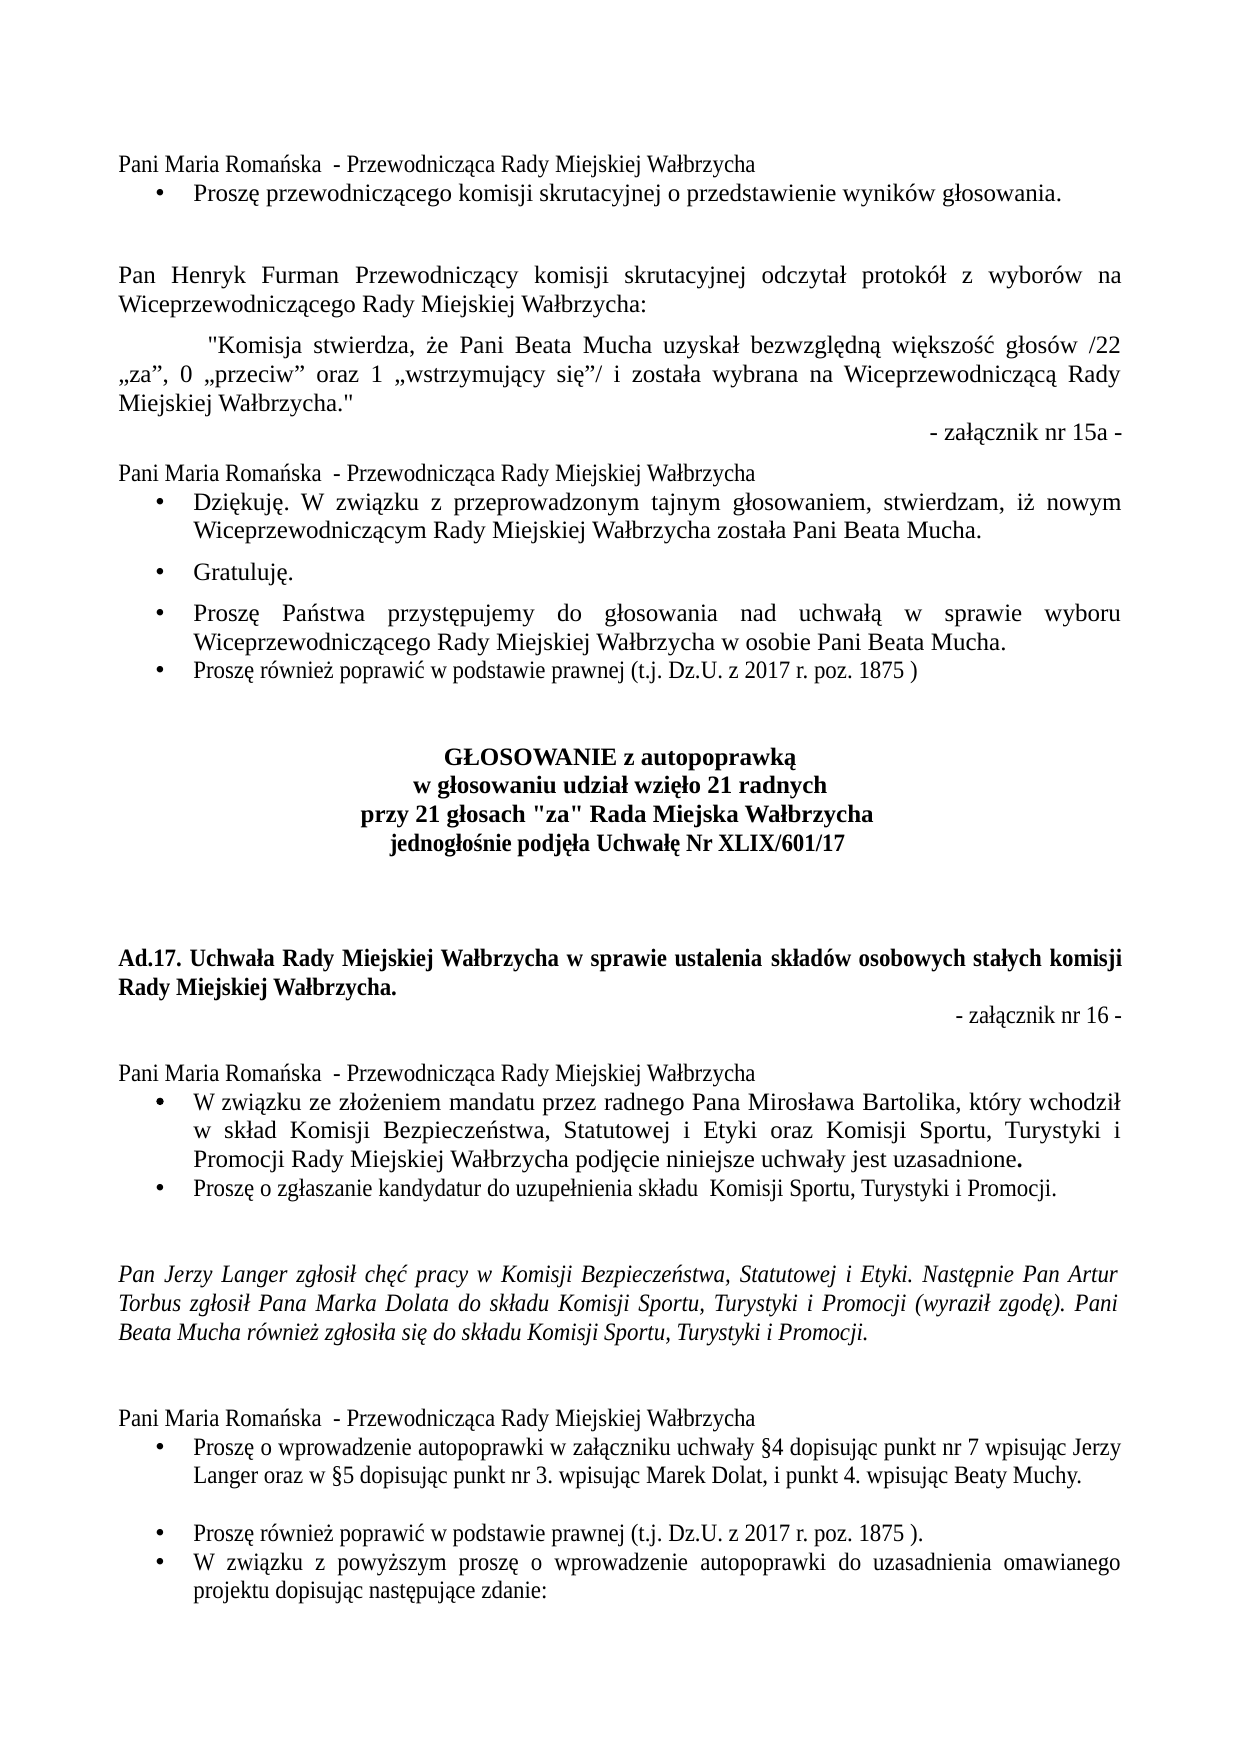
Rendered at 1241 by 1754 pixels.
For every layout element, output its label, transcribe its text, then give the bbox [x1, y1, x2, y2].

list Gratuluję. [156, 557, 1122, 586]
text Pan Henryk Furman Przewodniczący komisji skrutacyjnej odczytał protokół z wyborów na Wiceprzewodniczącego Rady Miejskiej Wałbrzycha: [118, 261, 1122, 318]
text - załącznik nr 15a - [118, 417, 1122, 446]
list Proszę przewodniczącego komisji skrutacyjnej o przedstawienie wyników głosowania. [156, 178, 1122, 207]
text - załącznik nr 16 - [118, 1001, 1122, 1029]
list Proszę o zgłaszanie kandydatur do uzupełnienia składu Komisji Sportu, Turystyki i Promocji. [156, 1173, 1122, 1202]
text Pani Maria Romańska - Przewodnicząca Rady Miejskiej Wałbrzycha [118, 1403, 1122, 1432]
text "Komisja stwierdza, że Pani Beata Mucha uzyskał bezwzględną większość głosów /22 „za”, 0 „przeciw” oraz 1 „wstrzymujący się”/ i została wybrana na Wiceprzewodniczącą Rady Miejskiej Wałbrzycha." [118, 331, 1122, 417]
text w głosowaniu udział wzięło 21 radnych [118, 771, 1122, 799]
text Pani Maria Romańska - Przewodnicząca Rady Miejskiej Wałbrzycha [118, 458, 1122, 487]
list Proszę również poprawić w podstawie prawnej (t.j. Dz.U. z 2017 r. poz. 1875 ) [156, 656, 1122, 684]
list Dziękuję. W związku z przeprowadzonym tajnym głosowaniem, stwierdzam, iż nowym Wiceprzewodniczącym Rady Miejskiej Wałbrzycha została Pani Beata Mucha. [156, 487, 1122, 544]
text przy 21 głosach "za" Rada Miejska Wałbrzycha [118, 799, 1122, 828]
text jednogłośnie podjęła Uchwałę Nr XLIX/601/17 [118, 828, 1122, 857]
list Proszę również poprawić w podstawie prawnej (t.j. Dz.U. z 2017 r. poz. 1875 ). [156, 1518, 1122, 1547]
text Pani Maria Romańska - Przewodnicząca Rady Miejskiej Wałbrzycha [118, 1058, 1122, 1087]
list W związku ze złożeniem mandatu przez radnego Pana Mirosława Bartolika, który wchodził w skład Komisji Bezpieczeństwa, Statutowej i Etyki oraz Komisji Sportu, Turystyki i Promocji Rady Miejskiej Wałbrzycha podjęcie niniejsze uchwały jest uzasadnione. [156, 1087, 1122, 1173]
text Pan Jerzy Langer zgłosił chęć pracy w Komisji Bezpieczeństwa, Statutowej i Etyki. Następnie Pan Artur Torbus zgłosił Pana Marka Dolata do składu Komisji Sportu, Turystyki i Promocji (wyraził zgodę). Pani Beata Mucha również zgłosiła się do składu Komisji Sportu, Turystyki i Promocji. [118, 1259, 1122, 1346]
text Ad.17. Uchwała Rady Miejskiej Wałbrzycha w sprawie ustalenia składów osobowych stałych komisji Rady Miejskiej Wałbrzycha. [118, 943, 1122, 1001]
list Proszę o wprowadzenie autopoprawki w załączniku uchwały §4 dopisując punkt nr 7 wpisując Jerzy Langer oraz w §5 dopisując punkt nr 3. wpisując Marek Dolat, i punkt 4. wpisując Beaty Muchy. [156, 1432, 1122, 1489]
list Proszę Państwa przystępujemy do głosowania nad uchwałą w sprawie wyboru Wiceprzewodniczącego Rady Miejskiej Wałbrzycha w osobie Pani Beata Mucha. [156, 598, 1122, 656]
list W związku z powyższym proszę o wprowadzenie autopoprawki do uzasadnienia omawianego projektu dopisując następujące zdanie: [156, 1547, 1122, 1604]
text Pani Maria Romańska - Przewodnicząca Rady Miejskiej Wałbrzycha [118, 149, 1122, 178]
text GŁOSOWANIE z autopoprawką [118, 742, 1122, 771]
